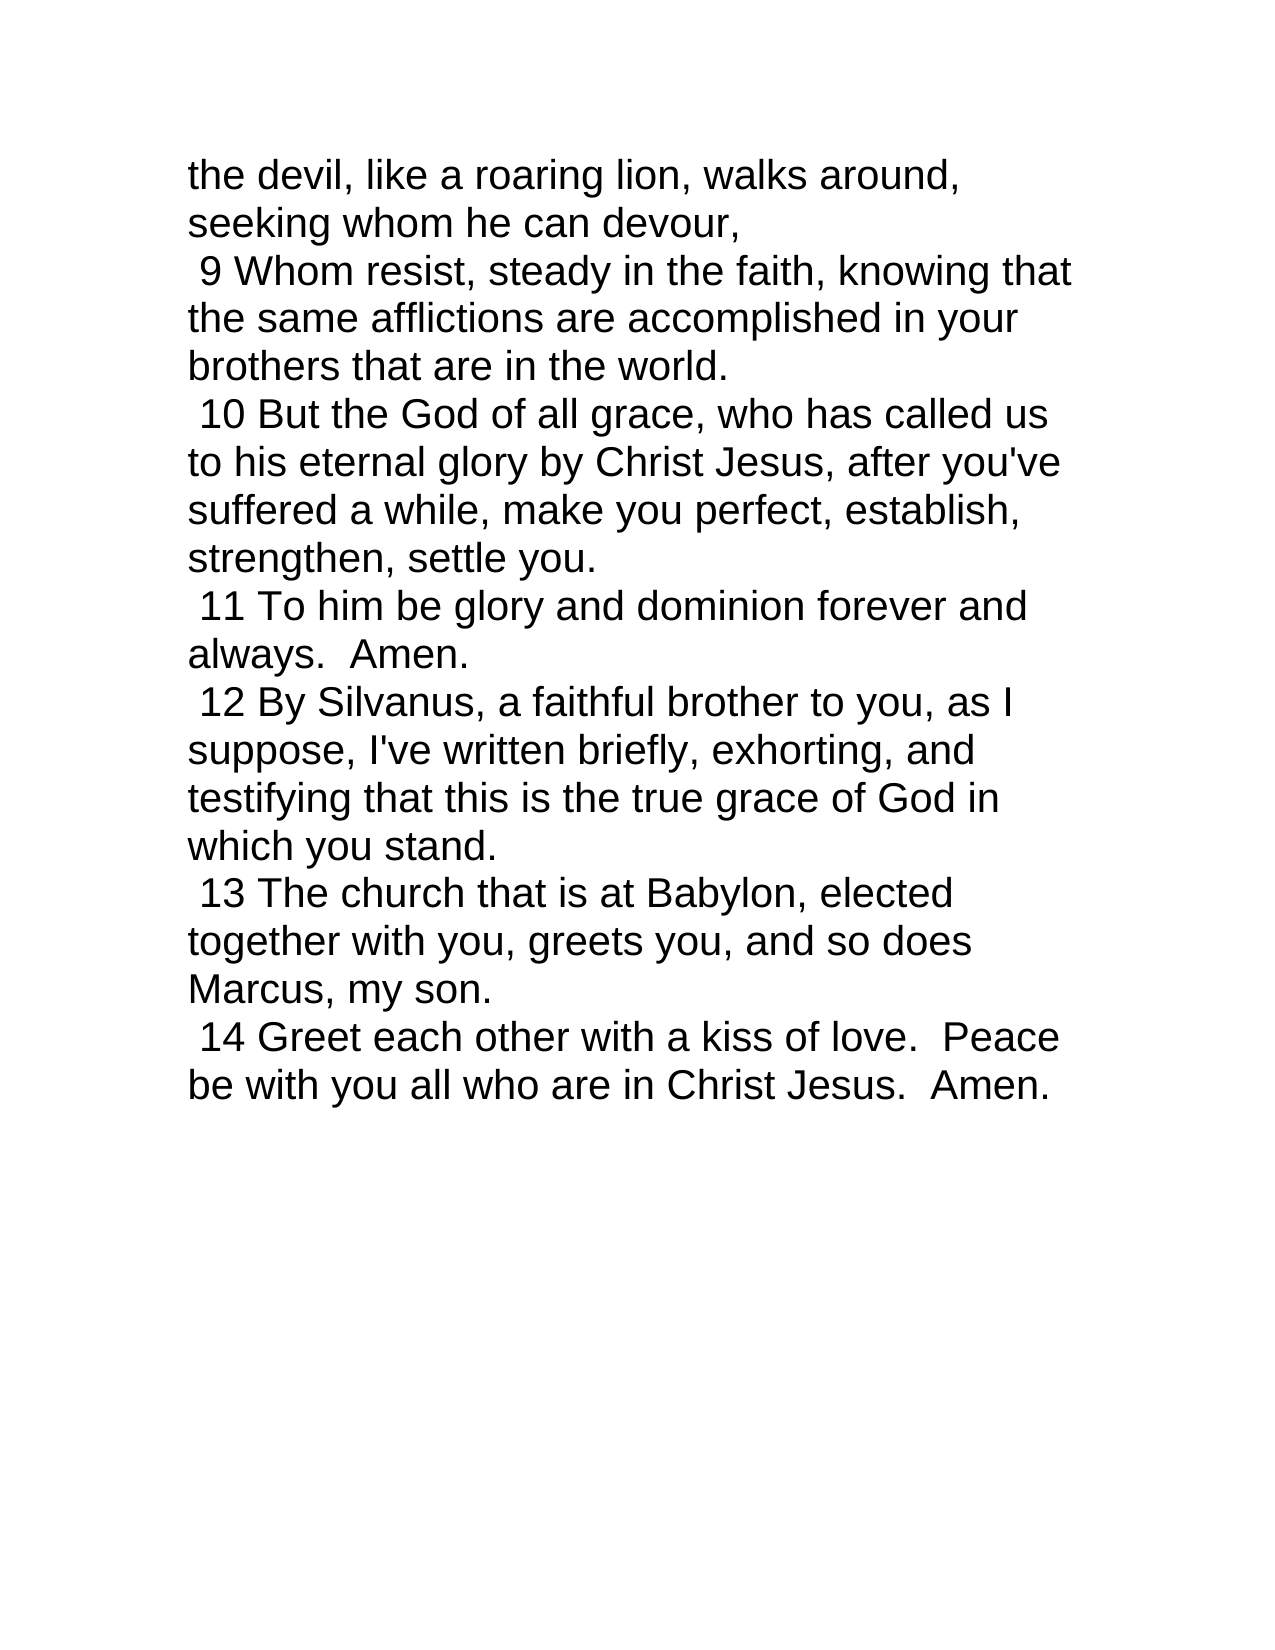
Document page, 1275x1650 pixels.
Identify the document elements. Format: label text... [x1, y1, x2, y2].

text 11 To him be glory and dominion forever and always. Amen. [187, 581, 1087, 677]
text 12 By Silvanus, a faithful brother to you, as I suppose, I've written briefly, exhorting, and testifying that this is the true grace of God in which you stand. [187, 677, 1087, 869]
text 14 Greet each other with a kiss of love. Peace be with you all who are in Christ Jesus. Amen. [187, 1012, 1087, 1108]
text 13 The church that is at Babylon, elected together with you, greets you, and so does Marcus, my son. [187, 869, 1087, 1012]
text 10 But the God of all grace, who has called us to his eternal glory by Christ Jesus, after you've suffered a while, make you perfect, establish, strengthen, settle you. [187, 389, 1087, 581]
text the devil, like a roaring lion, walks around, seeking whom he can devour, [187, 150, 1087, 246]
text 9 Whom resist, steady in the faith, knowing that the same afflictions are accomplished in your brothers that are in the world. [187, 246, 1087, 389]
